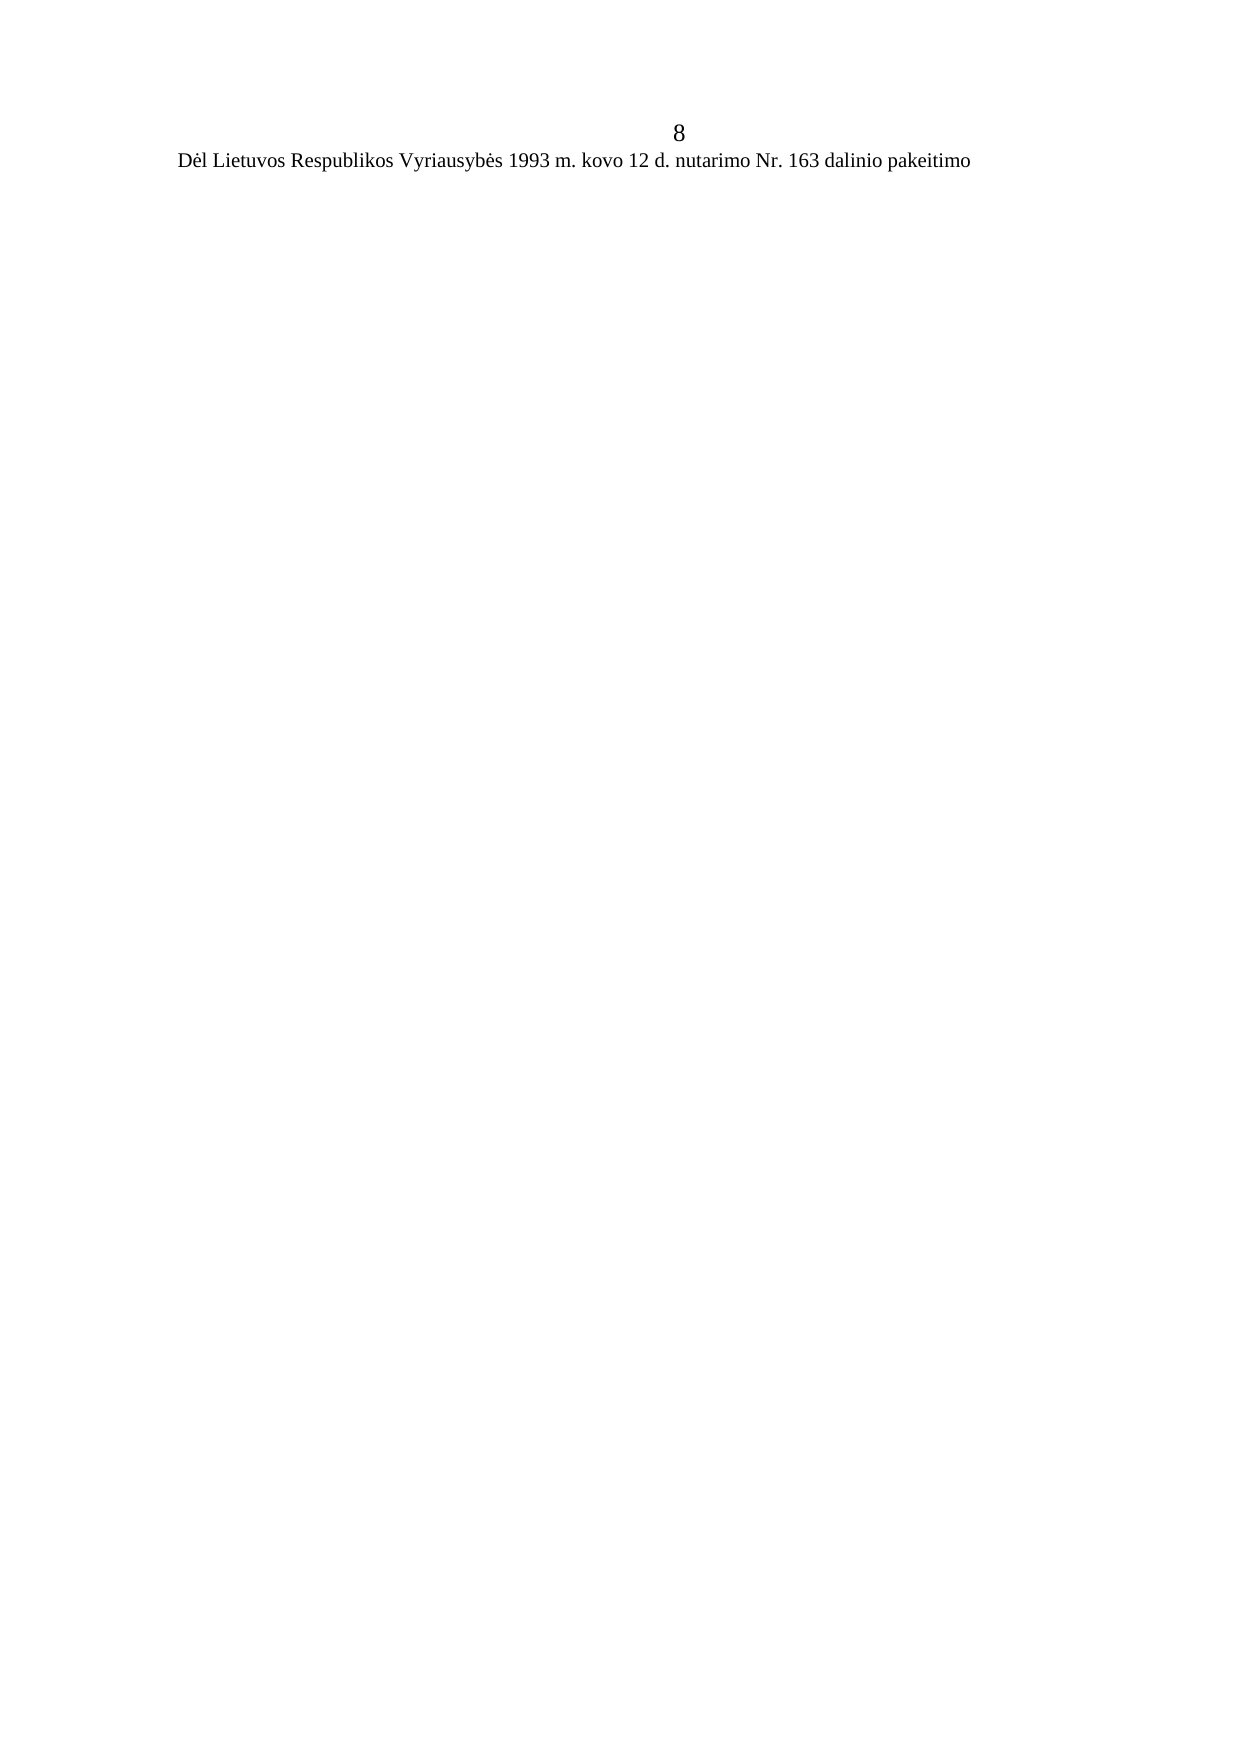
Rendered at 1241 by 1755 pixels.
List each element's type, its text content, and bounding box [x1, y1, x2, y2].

text Dėl Lietuvos Respublikos Vyriausybės 1993 m. kovo 12 d. nutarimo Nr. 163 dalinio pakeitimo [177, 148, 1181, 172]
